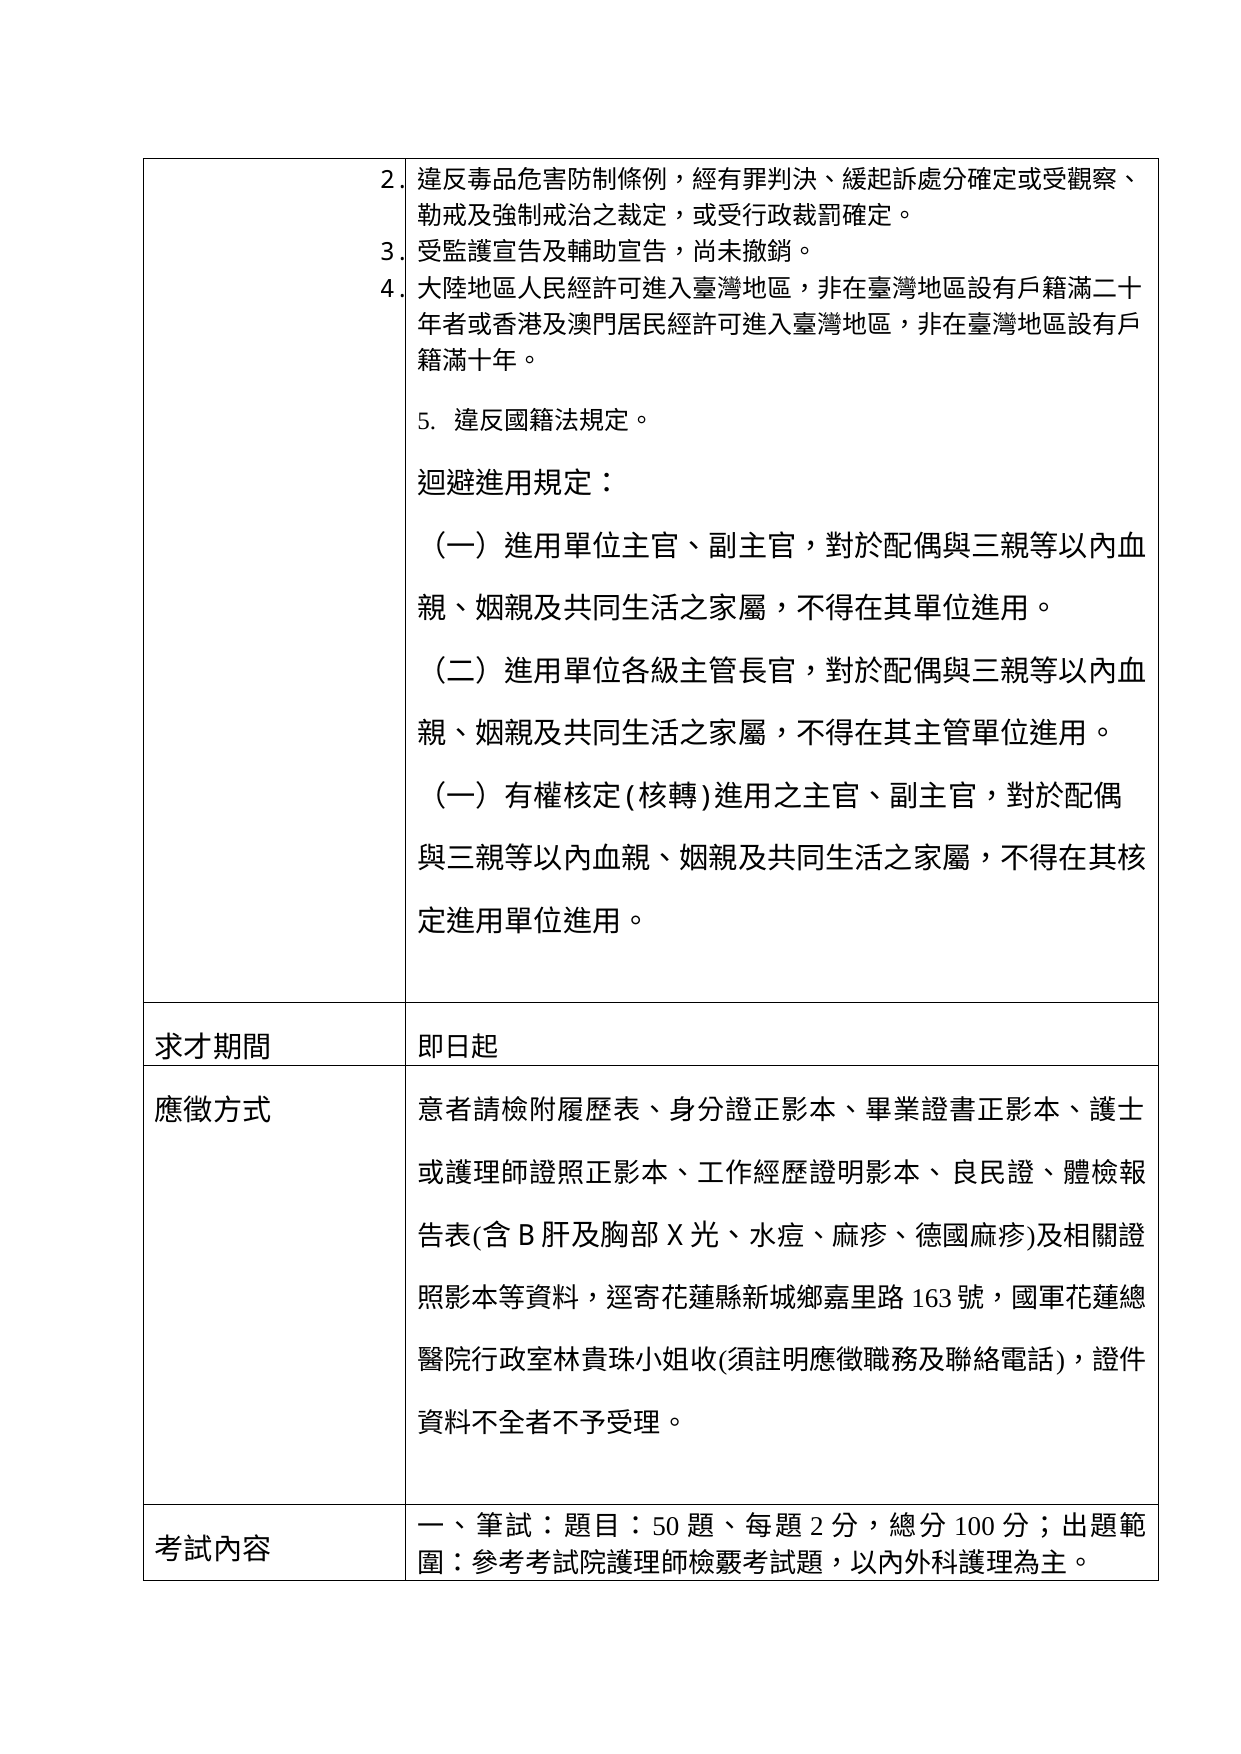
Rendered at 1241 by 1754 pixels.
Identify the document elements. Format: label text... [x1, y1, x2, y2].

table_cell 一、筆試：題目：50題、每題2分，總分100分；出題範圍：參考考試院護理師檢覈考試題，以內外科護理為主。 [406, 1505, 1158, 1580]
table_cell 意者請檢附履歷表、身分證正影本、畢業證書正影本、護士或護理師證照正影本、工作經歷證明影本、良民證、體檢報告表(含B肝及胸部X光、水痘、麻疹、德國麻疹)及相關證照影本等資料，逕寄花蓮縣新城鄉嘉里路163號，國軍花蓮總醫院行政室林貴珠小姐收(須註明應徵職務及聯絡電話)，證件資料不全者不予受理。 [406, 1066, 1158, 1504]
table_cell 考試內容 [144, 1505, 405, 1580]
table_cell 1. 政府立案之護理專科(含)以上學校畢業。 2. 具護理師(或護士)證照或應屆護理科系畢業生。 3. 其他：具臨床工作經驗或各項專業證照者尤佳。 另具有下列情形之一者，不予進用： 犯內亂、外患、不能安全駕駛、賭博罪或刑法妨害風化罪章、詐欺背信及重利罪章、貪污治罪條例、性侵害犯罪防治法第二條第一項所列之罪，經有罪判決、緩起訴處分確定或通緝有案尚未結案。 違反毒品危害防制條例，經有罪判決、緩起訴處分確定或受觀察、勒戒及強制戒治之裁定，或受行政裁罰確定。 受監護宣告及輔助宣告，尚未撤銷。 大陸地區人民經許可進入臺灣地區，非在臺灣地區設有戶籍滿二十年者或香港及澳門居民經許可進入臺灣地區，非在臺灣地區設有戶籍滿十年。 違反國籍法規定。 迴避進用規定： （一）進用單位主官、副主官，對於配偶與三親等以內血親、姻親及共同生活之家屬，不得在其單位進用。 （二）進用單位各級主管長官，對於配偶與三親等以內血親、姻親及共同生活之家屬，不得在其主管單位進用。 （一）有權核定(核轉)進用之主官、副主官，對於配偶與三親等以內血親、姻親及共同生活之家屬，不得在其核定進用單位進用。 [406, 159, 1158, 1002]
table_cell 應徵條件 [144, 159, 405, 1002]
table_cell 應徵方式 [144, 1066, 405, 1504]
table_cell 即日起 [406, 1003, 1158, 1065]
table_cell 求才期間 [144, 1003, 405, 1065]
